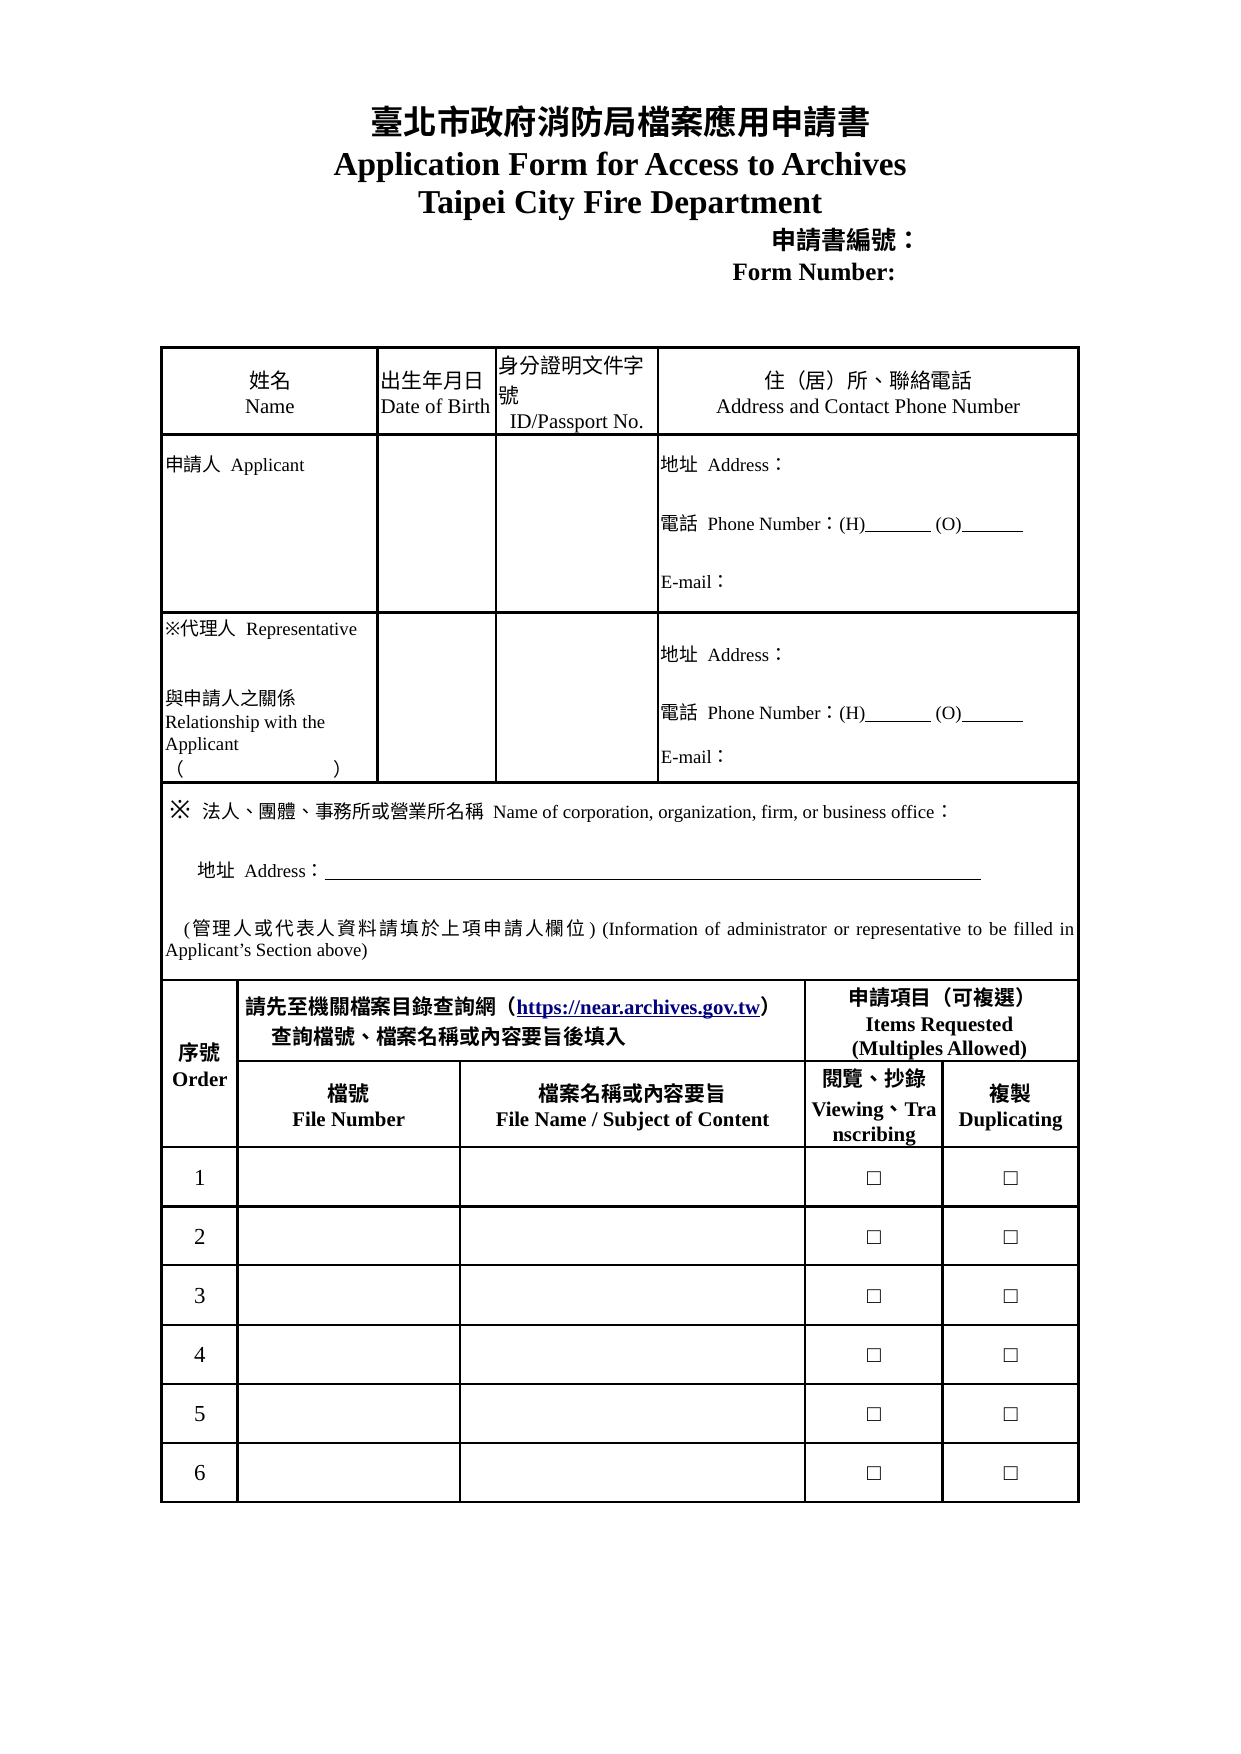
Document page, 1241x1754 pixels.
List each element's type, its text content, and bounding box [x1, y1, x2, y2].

table_cell ※代理人 Representative 與申請人之關係 Relationship with the Applicant （ ） [163, 614, 376, 781]
table_header 姓名 Name [163, 349, 376, 433]
table_cell □ [806, 1326, 941, 1382]
table_cell 申請項目（可複選） Items Requested (Multiples Allowed) [806, 981, 1077, 1060]
table_cell □ [806, 1148, 941, 1205]
table_cell □ [806, 1208, 941, 1264]
table_cell 6 [163, 1444, 236, 1501]
table_cell □ [944, 1444, 1077, 1501]
table_cell 3 [163, 1266, 236, 1323]
table_cell 檔號 File Number [239, 1062, 459, 1146]
table_header 出生年月日 Date of Birth [379, 349, 495, 433]
table_cell [497, 436, 657, 611]
table_cell □ [806, 1385, 941, 1442]
table_cell 複製 Duplicating [944, 1062, 1077, 1146]
table_cell [461, 1444, 804, 1501]
table_cell [239, 1148, 459, 1205]
table_cell 地址 Address： 電話 Phone Number：(H) (O) E-mail： [659, 614, 1077, 781]
table_cell 閱覽、抄錄 Viewing、Transcribing [806, 1062, 941, 1146]
text 臺北市政府消防局檔案應用申請書 [162, 96, 1078, 144]
table_header 身分證明文件字號 ID/Passport No. [497, 349, 657, 433]
table_cell 法人、團體、事務所或營業所名稱 Name of corporation, organization, firm, or business office： 地址 Address： (管理人或代表人資料請填於上項申請人欄位) (Information of administrator or representative to be filled in Applicant’s Section above) [163, 784, 1077, 979]
table_cell [461, 1326, 804, 1382]
table_cell 4 [163, 1326, 236, 1382]
table_cell □ [944, 1266, 1077, 1323]
table_cell 請先至機關檔案目錄查詢網（https://near.archives.gov.tw） 查詢檔號、檔案名稱或內容要旨後填入 [239, 981, 804, 1060]
table_cell [461, 1266, 804, 1323]
table_cell □ [944, 1385, 1077, 1442]
table_cell [461, 1385, 804, 1442]
table_cell [497, 614, 657, 781]
table_cell □ [806, 1266, 941, 1323]
table_cell [379, 614, 495, 781]
table_cell 1 [163, 1148, 236, 1205]
table_cell 2 [163, 1208, 236, 1264]
table_cell □ [944, 1326, 1077, 1382]
table_cell [239, 1326, 459, 1382]
text Application Form for Access to Archives [162, 144, 1078, 182]
table_cell □ [944, 1148, 1077, 1205]
table_cell [239, 1208, 459, 1264]
table_cell [239, 1444, 459, 1501]
table_cell [461, 1208, 804, 1264]
text Form Number: [162, 257, 1078, 286]
table_cell 地址 Address： 電話 Phone Number：(H) (O) E-mail： [659, 436, 1077, 611]
text 申請書編號： [162, 221, 1078, 257]
table_cell 5 [163, 1385, 236, 1442]
table_cell 檔案名稱或內容要旨 File Name / Subject of Content [461, 1062, 804, 1146]
table_cell □ [806, 1444, 941, 1501]
table_cell [461, 1148, 804, 1205]
table_header 住（居）所、聯絡電話 Address and Contact Phone Number [659, 349, 1077, 433]
table_cell [239, 1385, 459, 1442]
table_cell [379, 436, 495, 611]
text Taipei City Fire Department [162, 182, 1078, 221]
table_cell 申請人 Applicant [163, 436, 376, 611]
table_cell [239, 1266, 459, 1323]
table_cell 序號 Order [163, 981, 236, 1146]
table_cell □ [944, 1208, 1077, 1264]
